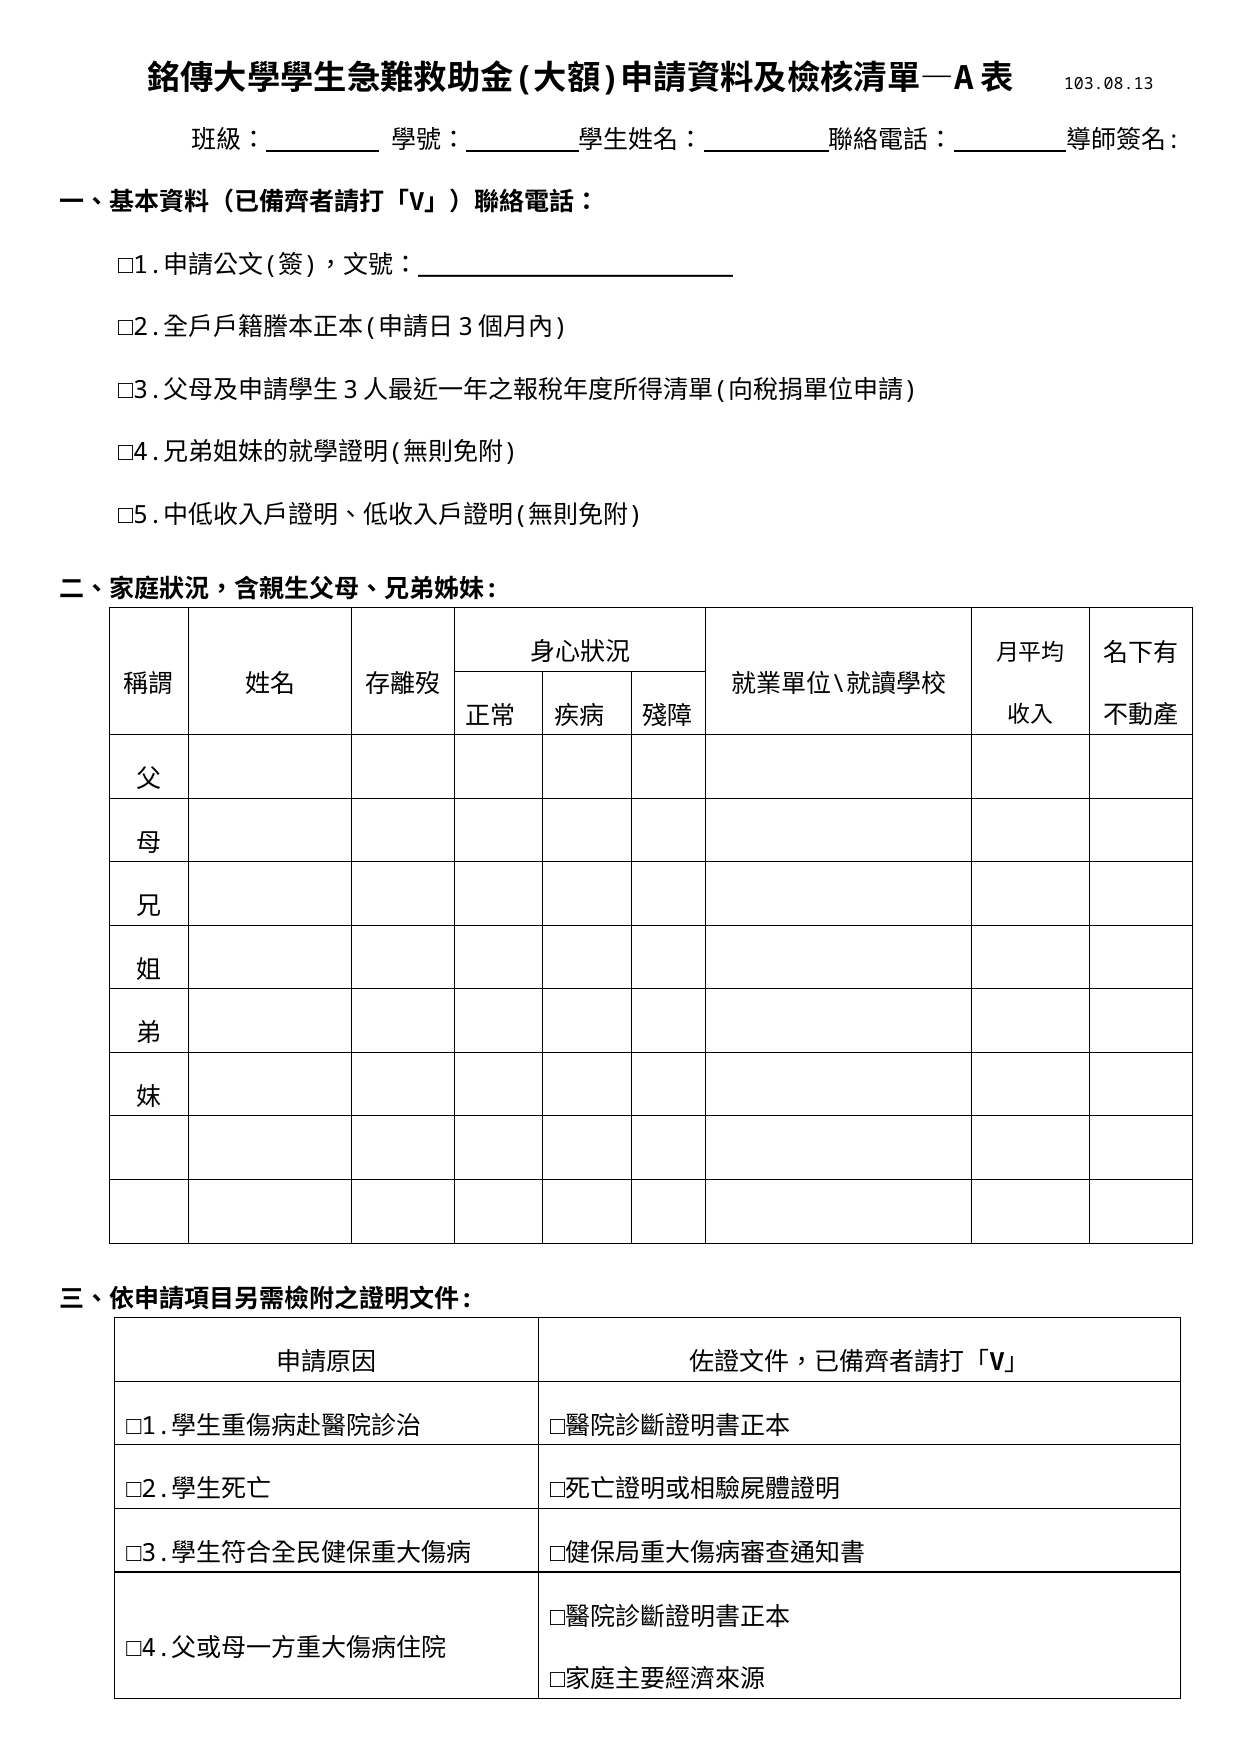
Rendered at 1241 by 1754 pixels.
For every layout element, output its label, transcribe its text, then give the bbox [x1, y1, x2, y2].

table_cell [455, 1180, 542, 1242]
table_cell [632, 735, 705, 798]
table_cell [1090, 1053, 1192, 1115]
table_cell [543, 926, 631, 988]
text 一、基本資料（已備齊者請打「V」）聯絡電話： [59, 158, 1181, 221]
table_cell 疾病 [543, 672, 631, 734]
table_cell [1090, 989, 1192, 1052]
table_cell [352, 735, 454, 798]
table_cell [632, 1053, 705, 1115]
table_cell [706, 926, 971, 988]
text 班級： 學號： 學生姓名： 聯絡電話： 導師簽名: [59, 96, 1181, 158]
table_cell □4.父或母一方重大傷病住院 [115, 1573, 538, 1697]
text □1.申請公文(簽)，文號：_____________________ [118, 221, 1181, 283]
table_cell [189, 926, 351, 988]
table_cell [543, 989, 631, 1052]
table_cell [455, 735, 542, 798]
table_cell 姐 [110, 926, 188, 988]
table_cell [189, 735, 351, 798]
table_cell [706, 799, 971, 861]
table_cell □1.學生重傷病赴醫院診治 [115, 1382, 538, 1444]
text □3.父母及申請學生3人最近一年之報稅年度所得清單(向稅捐單位申請) [118, 346, 1181, 408]
table_cell [706, 1180, 971, 1242]
table_cell 妺 [110, 1053, 188, 1115]
table_cell [1090, 926, 1192, 988]
table_cell [1090, 735, 1192, 798]
table_cell [455, 926, 542, 988]
table_cell [632, 989, 705, 1052]
table_cell [455, 1053, 542, 1115]
table_cell 父 [110, 735, 188, 798]
table_cell [706, 862, 971, 925]
table_cell [706, 735, 971, 798]
table_cell [632, 799, 705, 861]
table_cell [632, 1180, 705, 1242]
table_cell [632, 926, 705, 988]
table_cell 母 [110, 799, 188, 861]
table_cell [543, 862, 631, 925]
table_cell [455, 1116, 542, 1179]
table_cell [1090, 1180, 1192, 1242]
table_cell [972, 1180, 1089, 1242]
table_cell [543, 1180, 631, 1242]
table_cell [972, 799, 1089, 861]
table_header 身心狀況 [455, 608, 705, 671]
table_cell [1090, 799, 1192, 861]
text □4.兄弟姐妹的就學證明(無則免附) [118, 408, 1181, 471]
table_cell [189, 799, 351, 861]
table_header 名下有不動產 [1090, 608, 1192, 734]
table_cell [352, 1116, 454, 1179]
text 二、家庭狀況，含親生父母、兄弟姊妹: [59, 544, 1181, 607]
table_cell □3.學生符合全民健保重大傷病 [115, 1509, 538, 1571]
table_cell [352, 1053, 454, 1115]
table_header 就業單位\就讀學校 [706, 608, 971, 734]
text 三、依申請項目另需檢附之證明文件: [59, 1255, 1181, 1317]
table_header 月平均 收入 [972, 608, 1089, 734]
table_cell [543, 735, 631, 798]
table_cell [189, 1180, 351, 1242]
table_cell [352, 989, 454, 1052]
table_cell [706, 1053, 971, 1115]
table_cell [455, 799, 542, 861]
table_cell [189, 1053, 351, 1115]
table_cell [352, 1180, 454, 1242]
table_cell [706, 989, 971, 1052]
table_cell [352, 862, 454, 925]
text 銘傳大學學生急難救助金(大額)申請資料及檢核清單—A表 103.08.13 [59, 33, 1181, 96]
table_cell [543, 1116, 631, 1179]
table_cell [455, 989, 542, 1052]
table_header 申請原因 [115, 1318, 538, 1381]
table_cell [972, 1053, 1089, 1115]
table_cell □醫院診斷證明書正本 □家庭主要經濟來源 [539, 1573, 1180, 1697]
table_cell □死亡證明或相驗屍體證明 [539, 1445, 1180, 1508]
table_cell [972, 1116, 1089, 1179]
table_cell [632, 1116, 705, 1179]
table_cell [1090, 1116, 1192, 1179]
table_cell [352, 799, 454, 861]
table_cell [189, 989, 351, 1052]
table_cell [972, 989, 1089, 1052]
table_cell [352, 926, 454, 988]
table_cell [110, 1180, 188, 1242]
table_cell 正常 [455, 672, 542, 734]
table_cell [110, 1116, 188, 1179]
table_cell [632, 862, 705, 925]
table_cell [1090, 862, 1192, 925]
table_cell 殘障 [632, 672, 705, 734]
table_cell [706, 1116, 971, 1179]
table_cell [972, 735, 1089, 798]
table_cell [543, 799, 631, 861]
text □2.全戶戶籍謄本正本(申請日3個月內) [118, 283, 1181, 346]
table_cell [972, 926, 1089, 988]
table_cell 弟 [110, 989, 188, 1052]
table_cell □健保局重大傷病審查通知書 [539, 1509, 1180, 1571]
table_header 存離歿 [352, 608, 454, 734]
table_cell [189, 1116, 351, 1179]
table_header 佐證文件，已備齊者請打「V」 [539, 1318, 1180, 1381]
table_cell [543, 1053, 631, 1115]
table_cell [455, 862, 542, 925]
table_cell □2.學生死亡 [115, 1445, 538, 1508]
table_cell □醫院診斷證明書正本 [539, 1382, 1180, 1444]
table_header 姓名 [189, 608, 351, 734]
table_cell [189, 862, 351, 925]
table_header 稱謂 [110, 608, 188, 734]
table_cell 兄 [110, 862, 188, 925]
text □5.中低收入戶證明、低收入戶證明(無則免附) [118, 471, 1181, 533]
table_cell [972, 862, 1089, 925]
